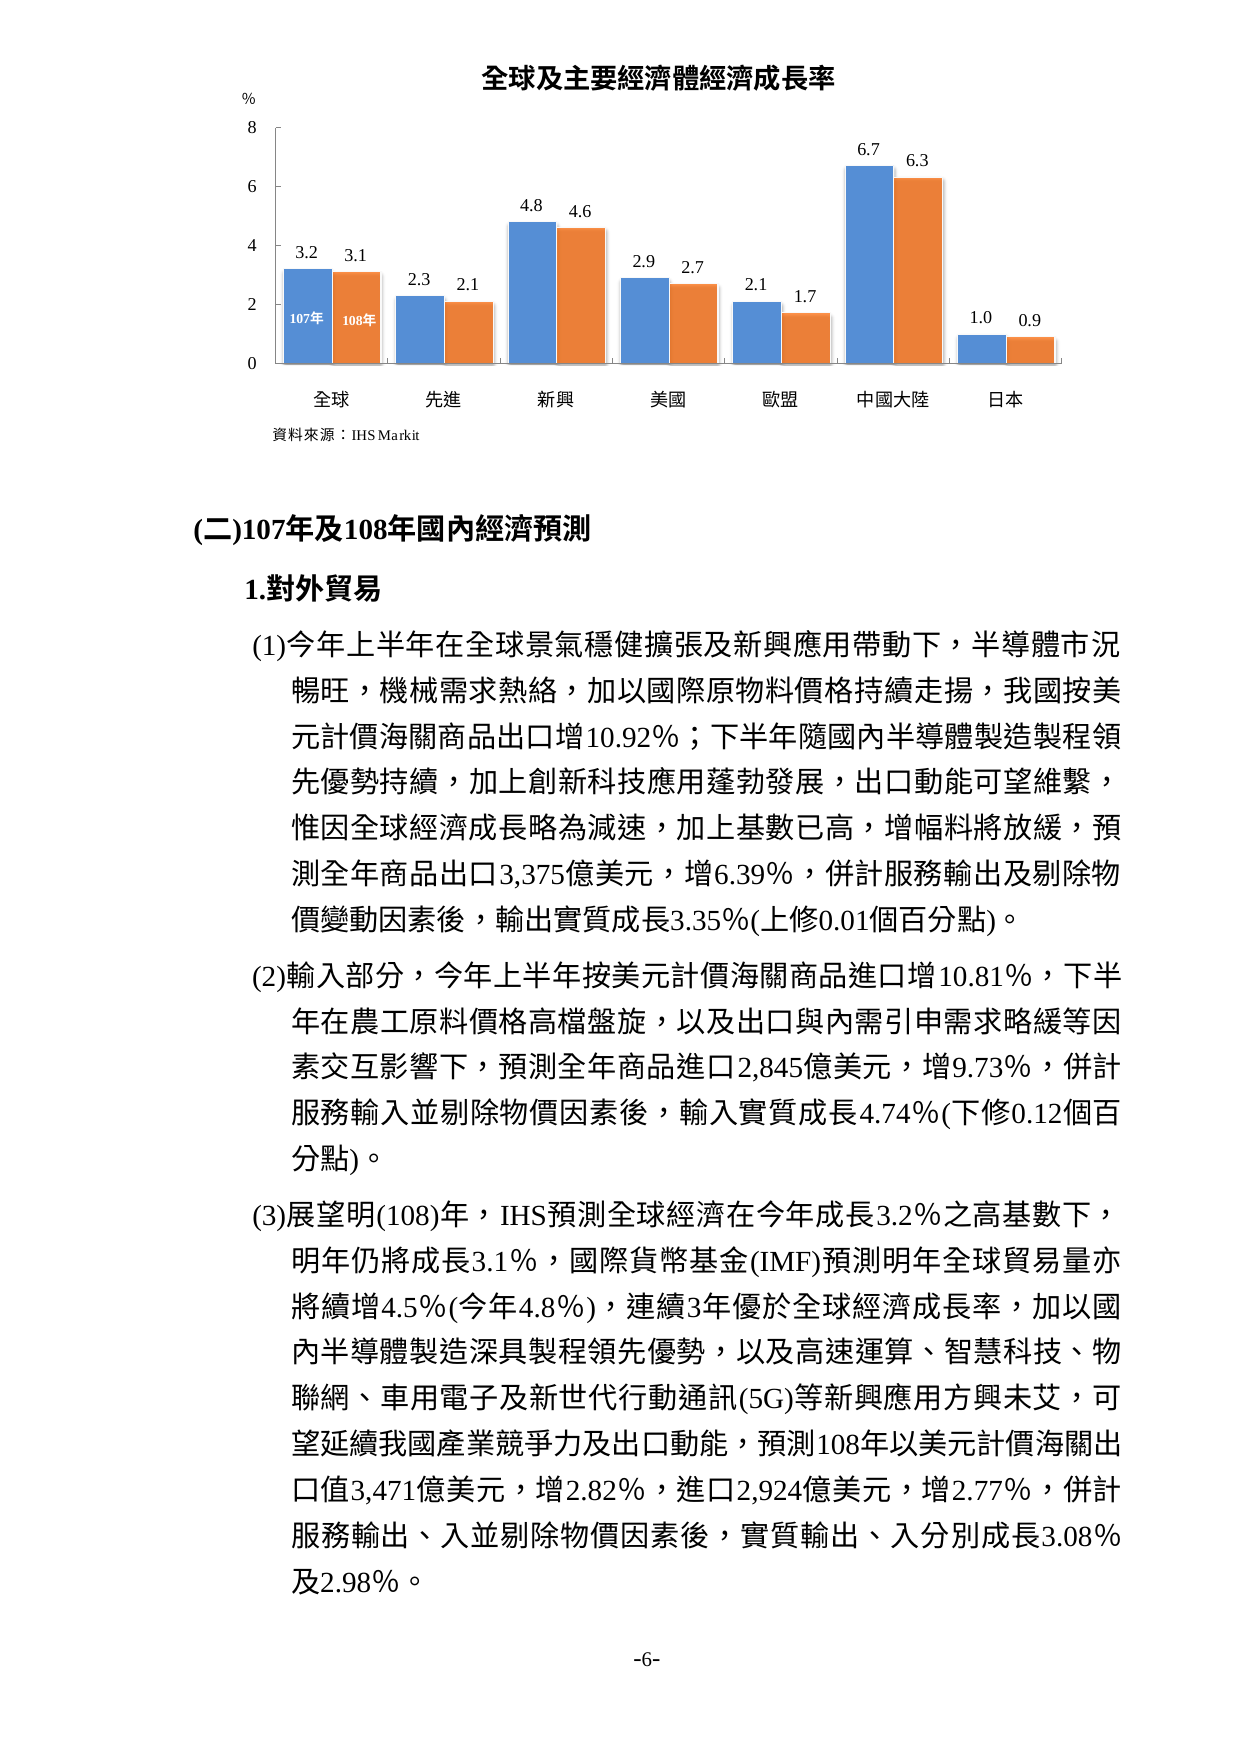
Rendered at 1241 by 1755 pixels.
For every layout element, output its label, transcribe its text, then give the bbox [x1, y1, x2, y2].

text 1.對外貿易 [244, 558, 1122, 608]
text (二)107年及108年國內經濟預測 [171, 29, 1122, 548]
text (1)今年上半年在全球景氣穩健擴張及新興應用帶動下，半導體市況暢旺，機械需求熱絡，加以國際原物料價格持續走揚，我國按美元計價海關商品出口增10.92％；下半年隨國內半導體製造製程領先優勢持續，加上創新科技應用蓬勃發展，出口動能可望維繫，惟因全球經濟成長略為減速，加上基數已高，增幅料將放緩，預測全年商品出口3,375億美元，增6.39％，併計服務輸出及剔除物價變動因素後，輸出實質成長3.35％(上修0.01個百分點)。 [244, 618, 1122, 939]
text (2)輸入部分，今年上半年按美元計價海關商品進口增10.81％，下半年在農工原料價格高檔盤旋，以及出口與內需引申需求略緩等因素交互影響下，預測全年商品進口2,845億美元，增9.73％，併計服務輸入並剔除物價因素後，輸入實質成長4.74％(下修0.12個百分點)。 [244, 949, 1122, 1178]
text (3)展望明(108)年，IHS預測全球經濟在今年成長3.2％之高基數下，明年仍將成長3.1％，國際貨幣基金(IMF)預測明年全球貿易量亦將續增4.5％(今年4.8％)，連續3年優於全球經濟成長率，加以國內半導體製造深具製程領先優勢，以及高速運算、智慧科技、物聯網、車用電子及新世代行動通訊(5G)等新興應用方興未艾，可望延續我國產業競爭力及出口動能，預測108年以美元計價海關出口值3,471億美元，增2.82％，進口2,924億美元，增2.77％，併計服務輸出、入並剔除物價因素後，實質輸出、入分別成長3.08％及2.98％。 [244, 1188, 1122, 1601]
